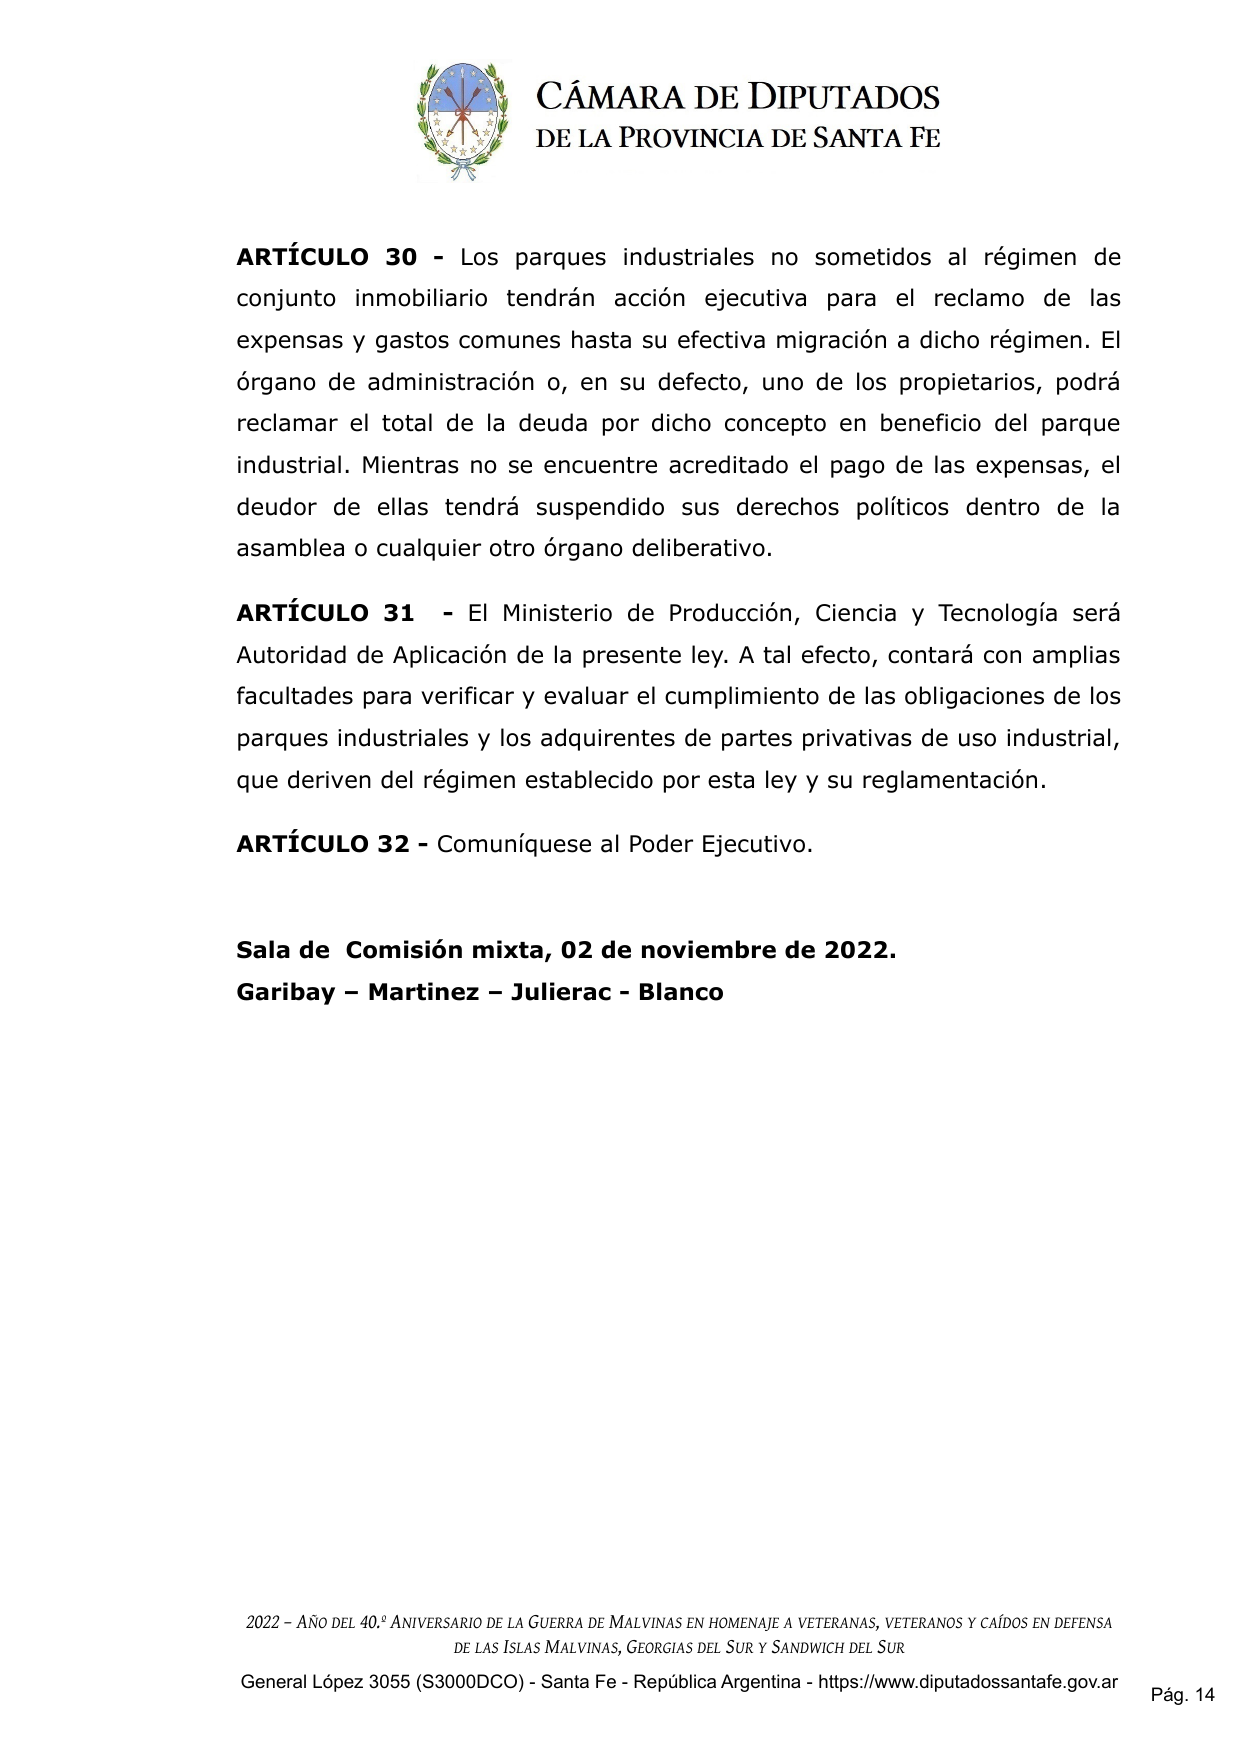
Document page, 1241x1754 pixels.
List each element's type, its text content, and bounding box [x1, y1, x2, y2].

picture [413, 59, 945, 183]
text ARTÍCULO 30 - Los parques industriales no sometidos al régimen de conjunto inmobiliario tendrán acción ejecutiva para el reclamo de las expensas y gastos comunes hasta su efectiva migración a dicho régimen. El órgano de administración o, en su defecto, uno de los propietarios, podrá reclamar el total de la deuda por dicho concepto en beneficio del parque industrial. Mientras no se encuentre acreditado el pago de las expensas, el deudor de ellas tendrá suspendido sus derechos políticos dentro de la asamblea o cualquier otro órgano deliberativo. [236, 242, 1122, 562]
text Garibay – Martinez – Julierac - Blanco [236, 977, 1122, 1005]
text Sala de Comisión mixta, 02 de noviembre de 2022. [236, 936, 1122, 963]
text ARTÍCULO 31 - El Ministerio de Producción, Ciencia y Tecnología será Autoridad de Aplicación de la presente ley. A tal efecto, contará con amplias facultades para verificar y evaluar el cumplimiento de las obligaciones de los parques industriales y los adquirentes de partes privativas de uso industrial, que deriven del régimen establecido por esta ley y su reglamentación. [236, 598, 1122, 793]
text ARTÍCULO 32 - Comuníquese al Poder Ejecutivo. [236, 829, 1122, 857]
